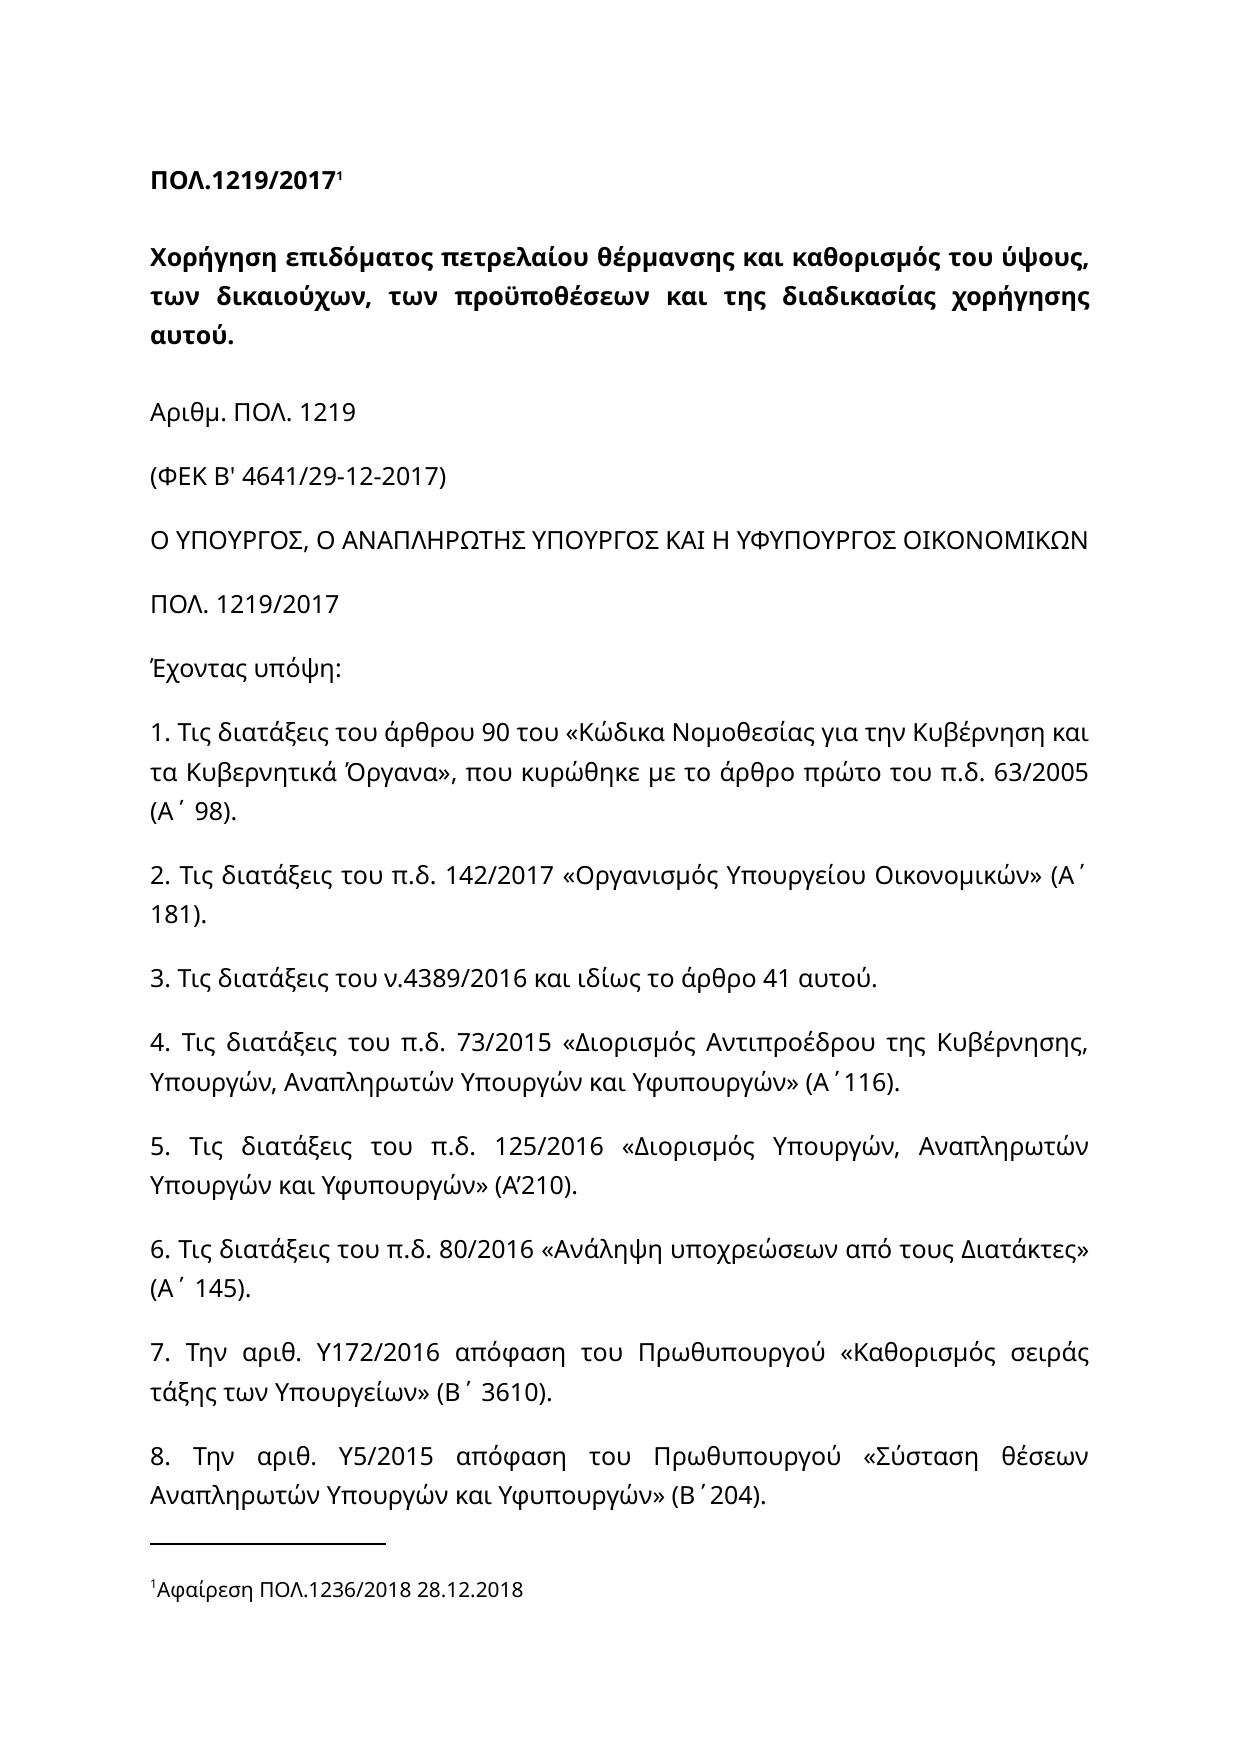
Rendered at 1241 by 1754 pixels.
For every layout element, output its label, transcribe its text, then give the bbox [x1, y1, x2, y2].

text Αριθμ. ΠΟΛ. 1219 [150, 394, 1090, 428]
text (ΦΕΚ Β' 4641/29-12-2017) [150, 458, 1090, 492]
text 6. Τις διατάξεις του π.δ. 80/2016 «Ανάληψη υποχρεώσεων από τους Διατάκτες» (Α΄ 145). [150, 1232, 1090, 1305]
text 2. Τις διατάξεις του π.δ. 142/2017 «Οργανισμός Υπουργείου Οικονομικών» (Α΄ 181). [150, 857, 1090, 931]
text Έχοντας υπόψη: [150, 651, 1090, 685]
title ΠΟΛ.1219/2017 [150, 162, 1090, 197]
text 7. Την αριθ. Υ172/2016 απόφαση του Πρωθυπουργού «Καθορισμός σειράς τάξης των Υπουργείων» (Β΄ 3610). [150, 1335, 1090, 1408]
text 8. Την αριθ. Υ5/2015 απόφαση του Πρωθυπουργού «Σύσταση θέσεων Αναπληρωτών Υπουργών και Υφυπουργών» (Β΄204). [150, 1438, 1090, 1512]
text Αφαίρεση ΠΟΛ.1236/2018 28.12.2018 [150, 1576, 1090, 1604]
text 5. Τις διατάξεις του π.δ. 125/2016 «Διορισμός Υπουργών, Αναπληρωτών Υπουργών και Υφυπουργών» (Α’210). [150, 1128, 1090, 1202]
text Ο ΥΠΟΥΡΓΟΣ, Ο ΑΝΑΠΛΗΡΩΤΗΣ ΥΠΟΥΡΓΟΣ ΚΑΙ Η ΥΦΥΠΟΥΡΓΟΣ ΟΙΚΟΝΟΜΙΚΩΝ [150, 522, 1090, 557]
title Χορήγηση επιδόματος πετρελαίου θέρμανσης και καθορισμός του ύψους, των δικαιούχων, των προϋποθέσεων και της διαδικασίας χορήγησης αυτού. [150, 239, 1090, 352]
text ΠΟΛ. 1219/2017 [150, 587, 1090, 621]
text 1. Τις διατάξεις του άρθρου 90 του «Κώδικα Νομοθεσίας για την Κυβέρνηση και τα Κυβερνητικά Όργανα», που κυρώθηκε με το άρθρο πρώτο του π.δ. 63/2005 (Α΄ 98). [150, 715, 1090, 827]
text 3. Τις διατάξεις του ν.4389/2016 και ιδίως το άρθρο 41 αυτού. [150, 961, 1090, 995]
text 4. Τις διατάξεις του π.δ. 73/2015 «Διορισμός Αντιπροέδρου της Κυβέρνησης, Υπουργών, Αναπληρωτών Υπουργών και Υφυπουργών» (Α΄116). [150, 1025, 1090, 1098]
